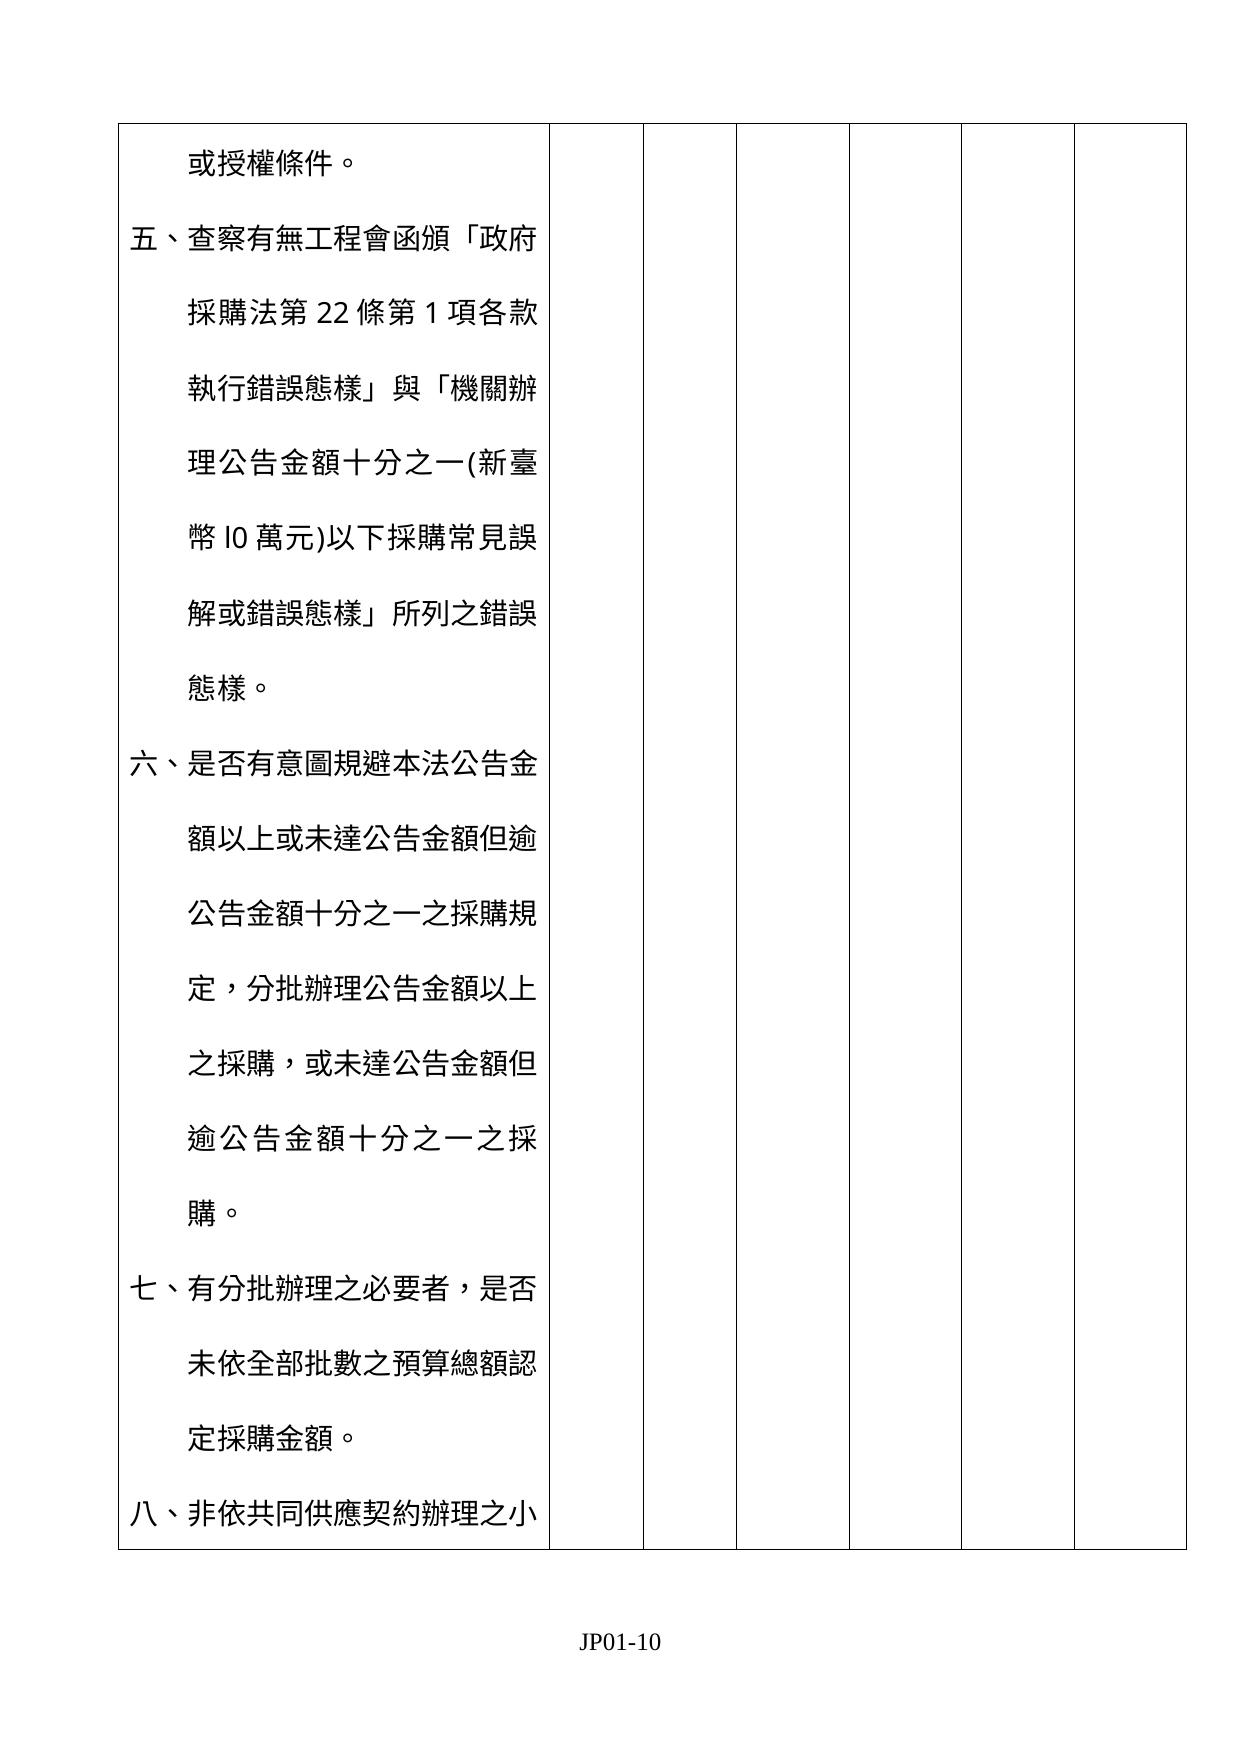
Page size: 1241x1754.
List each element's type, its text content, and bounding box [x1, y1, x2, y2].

table_cell [737, 124, 849, 1549]
table_cell [850, 124, 961, 1549]
table_cell [644, 124, 736, 1549]
table_cell 或授權條件。 五、查察有無工程會函頒「政府採購法第22條第1項各款執行錯誤態樣」與「機關辦理公告金額十分之一(新臺幣l0萬元)以下採購常見誤解或錯誤態樣」所列之錯誤態樣。 六、是否有意圖規避本法公告金額以上或未達公告金額但逾公告金額十分之一之採購規定，分批辦理公告金額以上之採購，或未達公告金額但逾公告金額十分之一之採購。 七、有分批辦理之必要者，是否未依全部批數之預算總額認定採購金額。 八、非依共同供應契約辦理之小 [119, 124, 549, 1549]
table_cell [1075, 124, 1186, 1549]
table_cell [550, 124, 643, 1549]
table_cell [962, 124, 1074, 1549]
